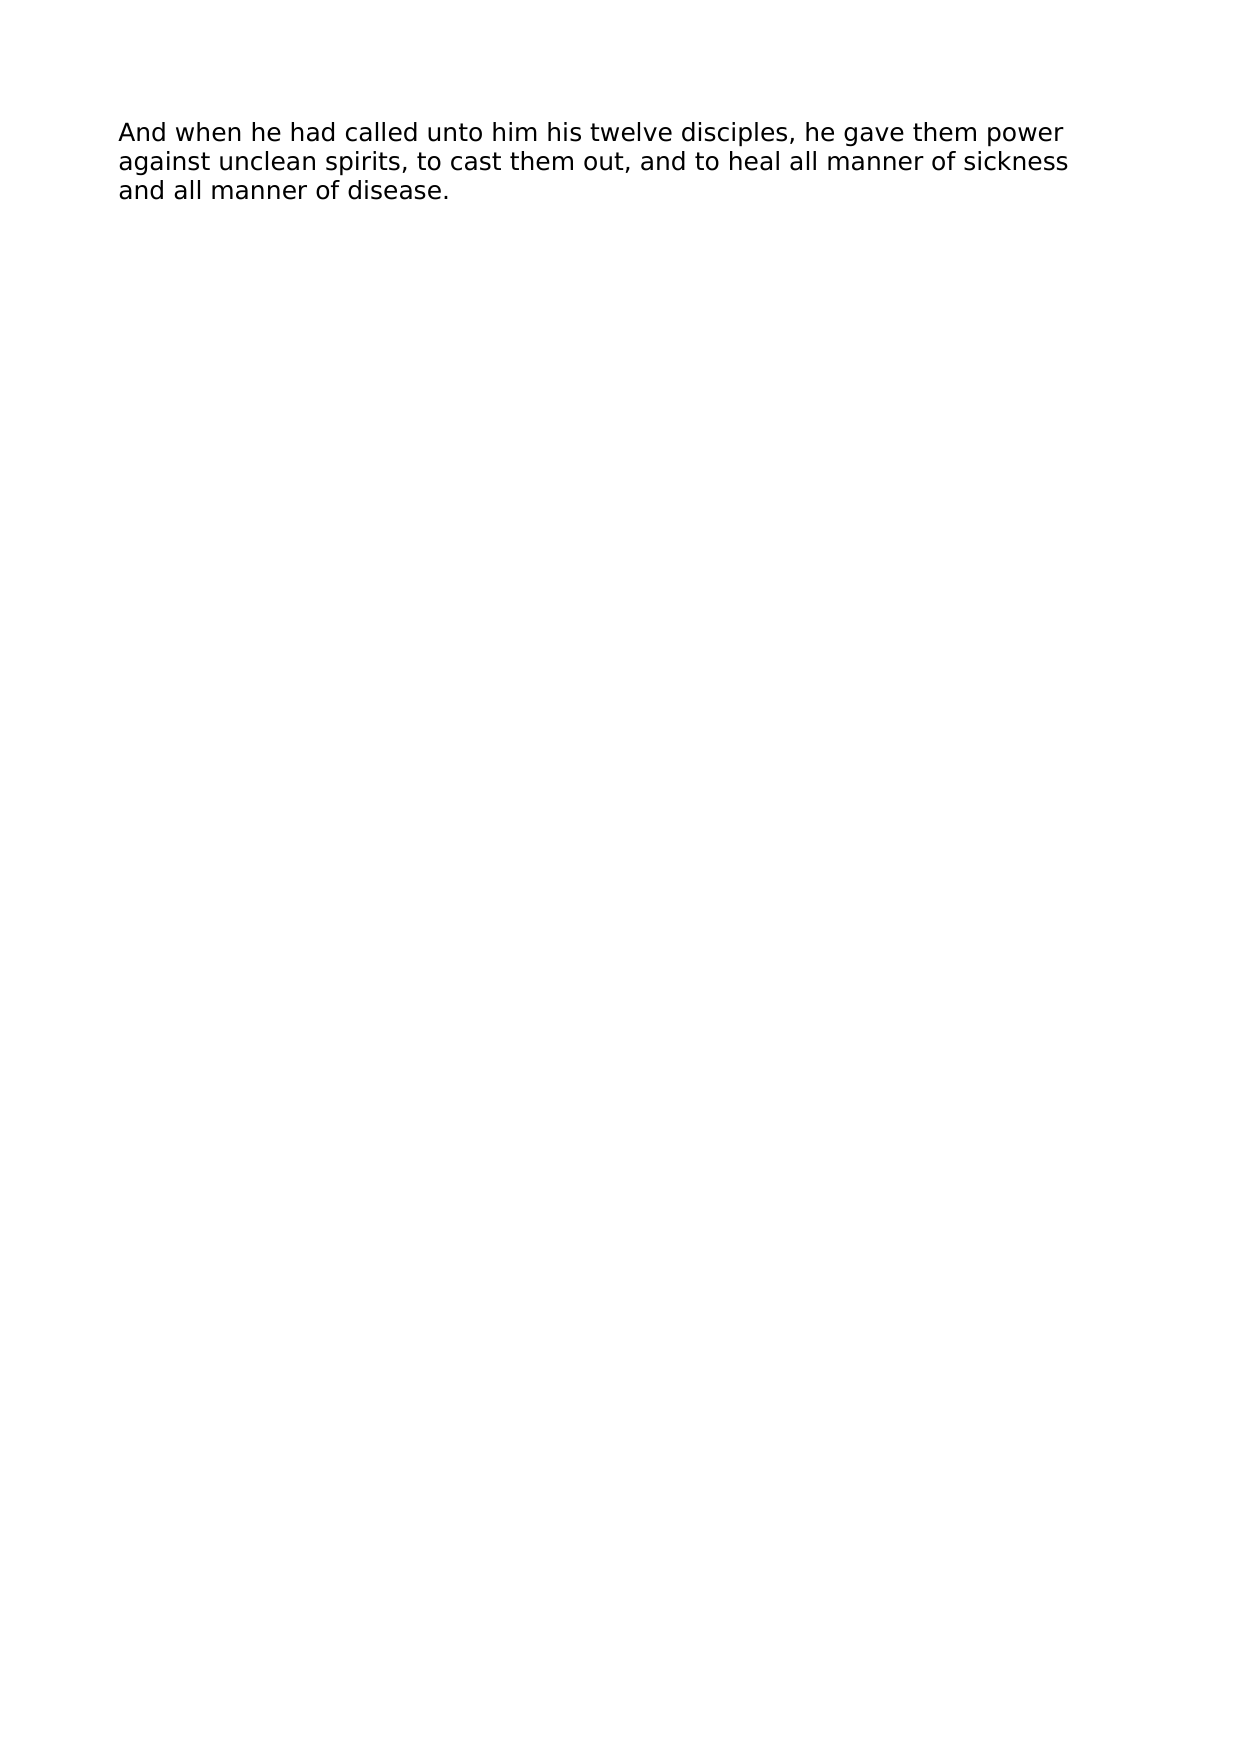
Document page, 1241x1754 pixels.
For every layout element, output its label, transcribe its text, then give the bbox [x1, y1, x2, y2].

text And when he had called unto him his twelve disciples, he gave them power against unclean spirits, to cast them out, and to heal all manner of sickness and all manner of disease. [118, 118, 1122, 206]
